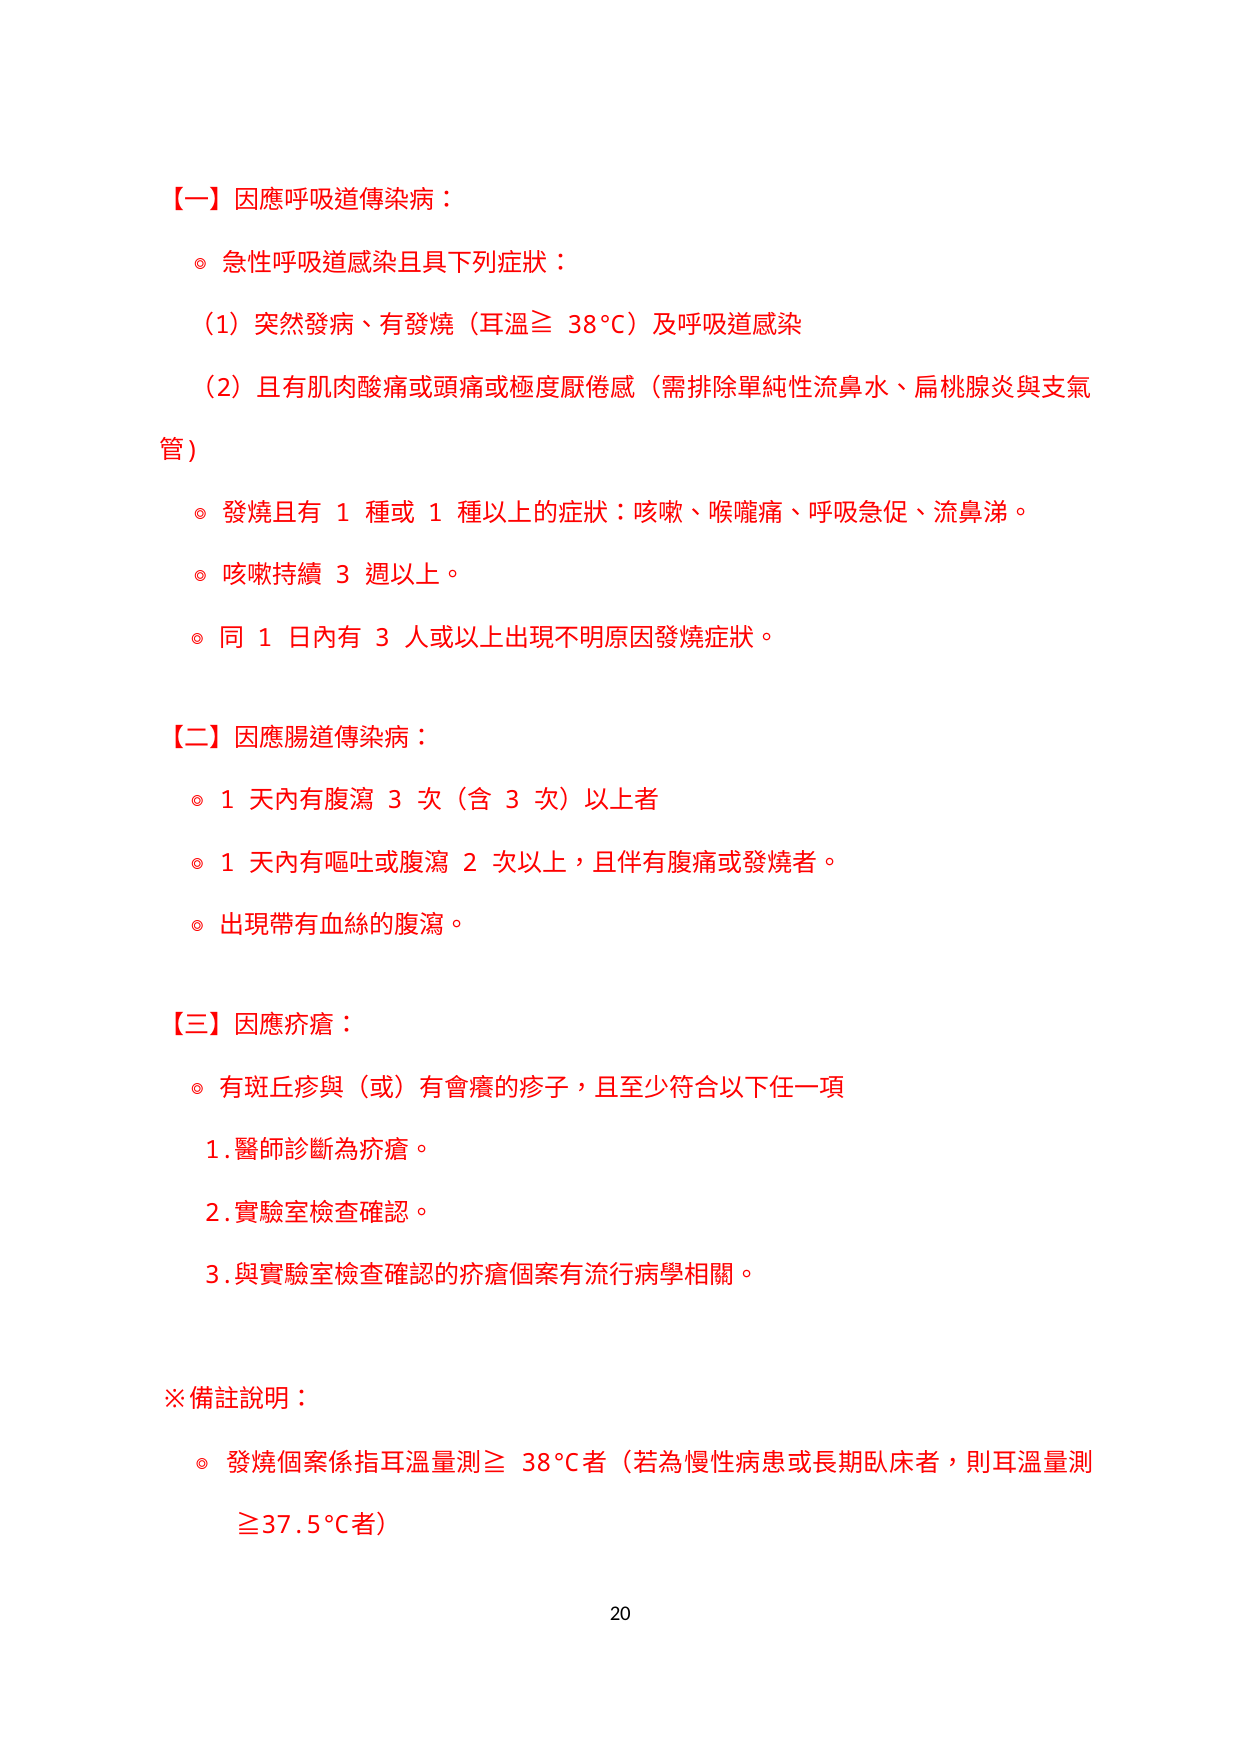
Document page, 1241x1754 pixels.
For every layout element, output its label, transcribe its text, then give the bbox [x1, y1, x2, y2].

text ◎ 出現帶有血絲的腹瀉。 [159, 880, 1094, 942]
text ※備註說明： [159, 1355, 1094, 1417]
text 2.實驗室檢查確認。 [159, 1167, 1094, 1230]
text ◎ 急性呼吸道感染且具下列症狀： [148, 217, 1094, 280]
text 【三】因應疥瘡： [159, 980, 1095, 1042]
text ◎ 發燒且有 1 種或 1 種以上的症狀：咳嗽、喉嚨痛、呼吸急促、流鼻涕。 [148, 467, 1094, 530]
text 【一】因應呼吸道傳染病： [159, 155, 1094, 217]
text ◎ 發燒個案係指耳溫量測≧ 38℃者（若為慢性病患或長期臥床者，則耳溫量測≧37.5℃者） [148, 1417, 1094, 1542]
text （2）且有肌肉酸痛或頭痛或極度厭倦感（需排除單純性流鼻水、扁桃腺炎與支氣管) [159, 342, 1094, 467]
text ◎ 咳嗽持續 3 週以上。 [148, 530, 1094, 592]
text ◎ 有斑丘疹與（或）有會癢的疹子，且至少符合以下任一項 [159, 1042, 1094, 1105]
text 1.醫師診斷為疥瘡。 [159, 1105, 1094, 1167]
text 【二】因應腸道傳染病： [159, 692, 1095, 755]
text ◎ 1 天內有腹瀉 3 次（含 3 次）以上者 [159, 755, 1094, 817]
text ◎ 同 1 日內有 3 人或以上出現不明原因發燒症狀。 [159, 592, 1094, 655]
text ◎ 1 天內有嘔吐或腹瀉 2 次以上，且伴有腹痛或發燒者。 [159, 817, 1094, 880]
text 3.與實驗室檢查確認的疥瘡個案有流行病學相關。 [159, 1230, 1094, 1292]
text （1）突然發病、有發燒（耳溫≧ 38℃）及呼吸道感染 [159, 280, 1094, 342]
